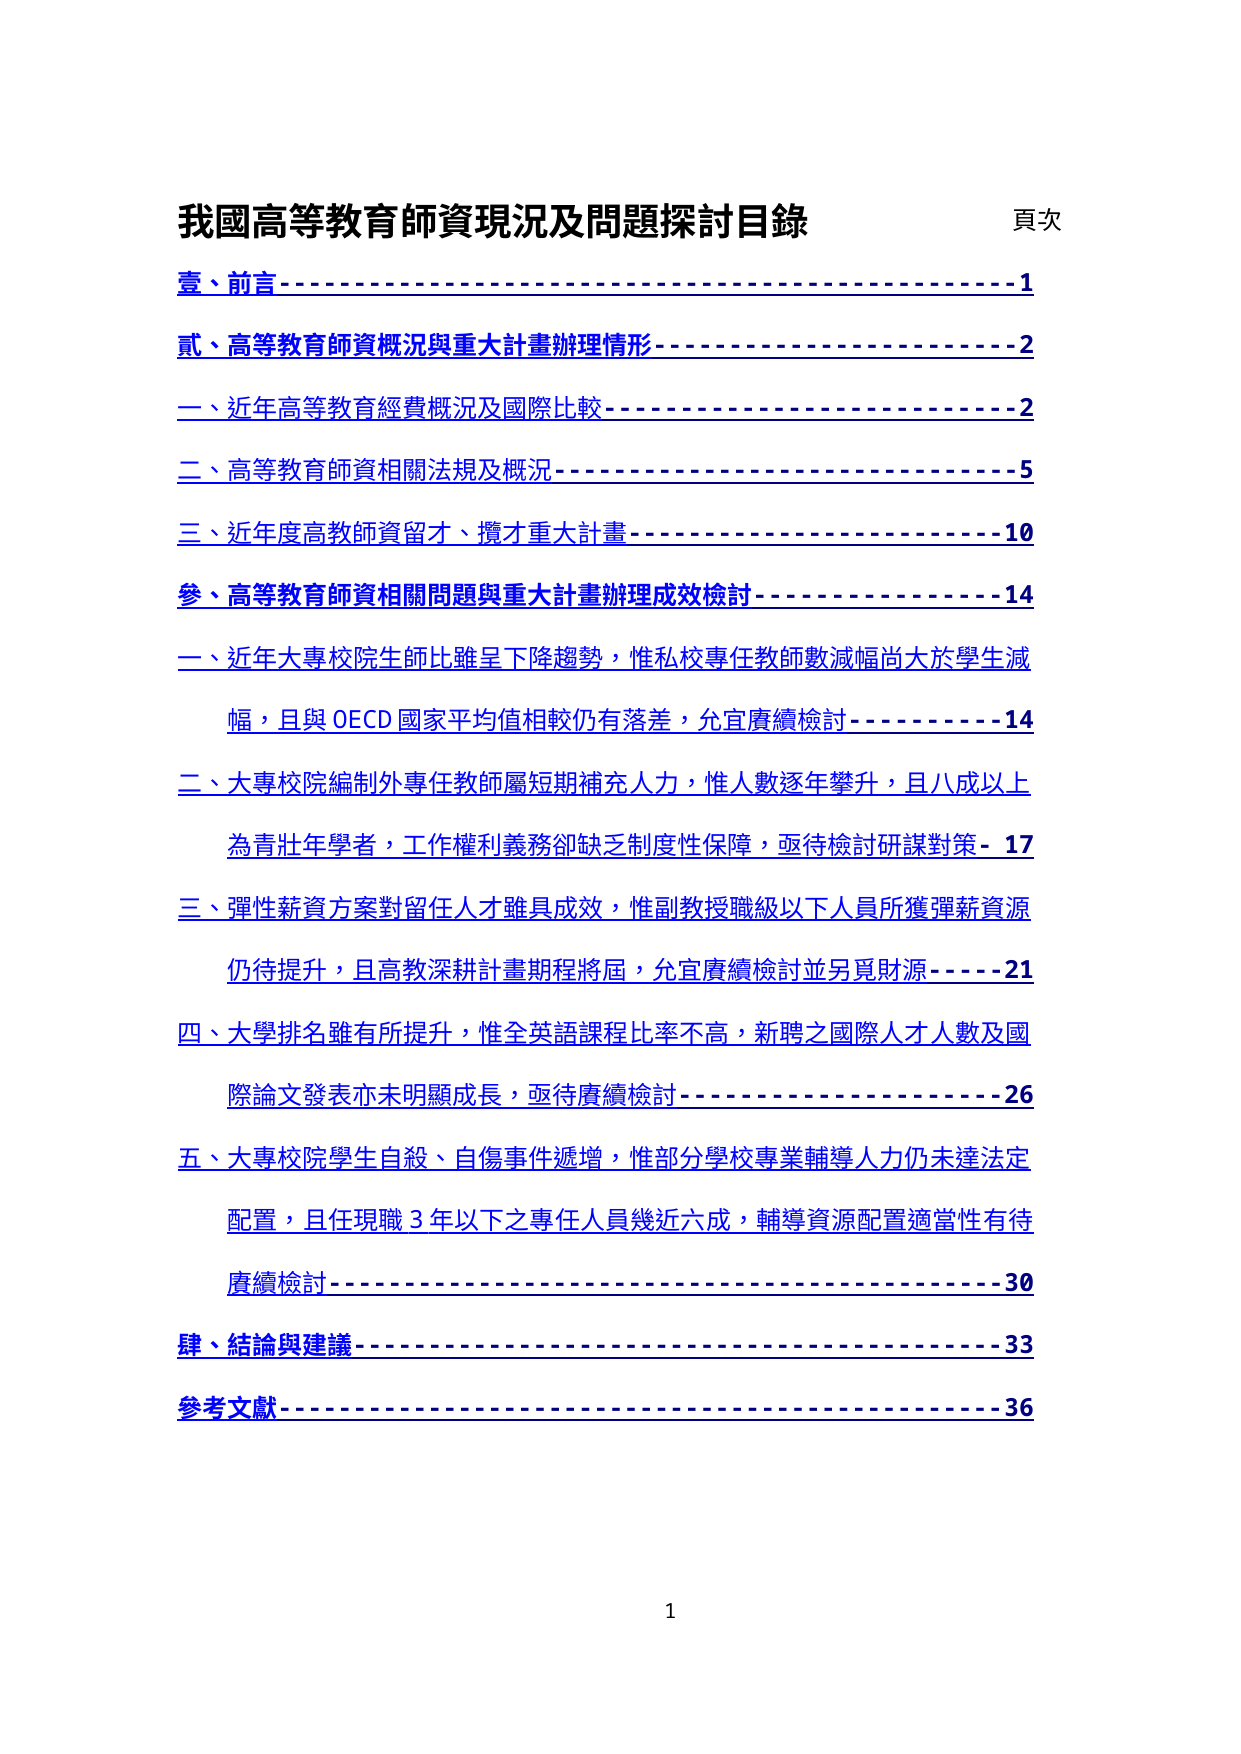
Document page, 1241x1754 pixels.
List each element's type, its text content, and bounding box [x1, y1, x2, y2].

text 三、彈性薪資方案對留任人才雖具成效，惟副教授職級以下人員所獲彈薪資源仍待提升，且高教深耕計畫期程將屆，允宜賡續檢討並另覓財源 21 [177, 865, 1034, 990]
text 肆、結論與建議 33 [177, 1302, 1034, 1357]
text 五、大專校院學生自殺、自傷事件遞增，惟部分學校專業輔導人力仍未達法定配置，且任現職3年以下之專任人員幾近六成，輔導資源配置適當性有待賡續檢討 30 [177, 1115, 1034, 1302]
text [177, 359, 1034, 365]
text 我國高等教育師資現況及問題探討目錄 頁次 [177, 177, 1063, 240]
text 貳、高等教育師資概況與重大計畫辦理情形 2 [177, 302, 1034, 357]
text 參、高等教育師資相關問題與重大計畫辦理成效檢討 14 [177, 552, 1034, 607]
text 參考文獻 36 [177, 1365, 1034, 1419]
text [177, 484, 1034, 490]
text [177, 546, 1034, 552]
text 二、高等教育師資相關法規及概況 5 [177, 427, 1034, 482]
text 一、近年高等教育經費概況及國際比較 2 [177, 365, 1034, 419]
text 一、近年大專校院生師比雖呈下降趨勢，惟私校專任教師數減幅尚大於學生減幅，且與OECD國家平均值相較仍有落差，允宜賡續檢討 14 [177, 615, 1034, 740]
text [177, 296, 1034, 302]
text [177, 1359, 1034, 1365]
text 三、近年度高教師資留才、攬才重大計畫 10 [177, 490, 1034, 544]
text [177, 421, 1034, 427]
text 壹、前言 1 [177, 240, 1034, 294]
text 四、大學排名雖有所提升，惟全英語課程比率不高，新聘之國際人才人數及國際論文發表亦未明顯成長，亟待賡續檢討 26 [177, 990, 1034, 1115]
text [177, 609, 1034, 615]
text [177, 1421, 1034, 1427]
text 二、大專校院編制外專任教師屬短期補充人力，惟人數逐年攀升，且八成以上為青壯年學者，工作權利義務卻缺乏制度性保障，亟待檢討研謀對策 17 [177, 740, 1034, 865]
